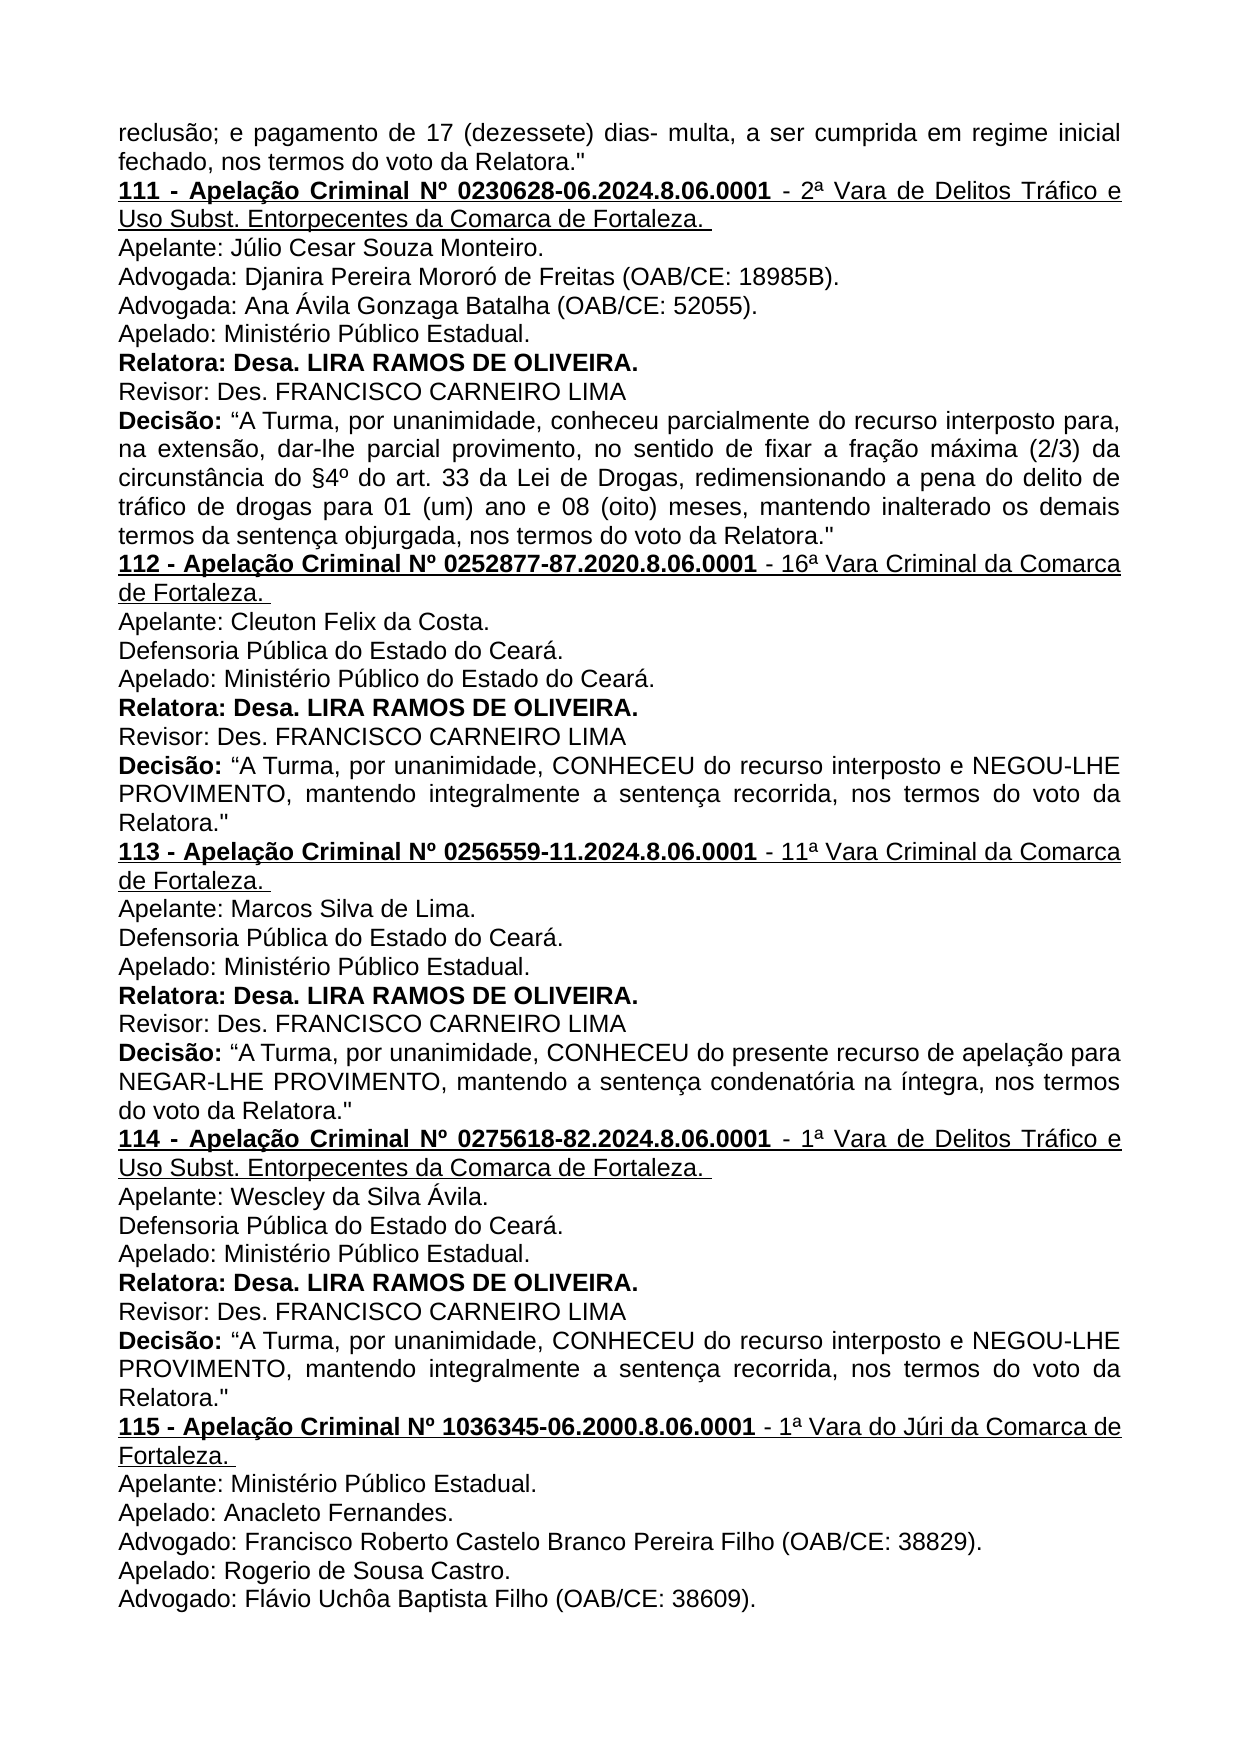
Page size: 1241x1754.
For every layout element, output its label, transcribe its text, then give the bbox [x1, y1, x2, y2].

text Advogada: Ana Ávila Gonzaga Batalha (OAB/CE: 52055). [118, 291, 1122, 319]
text Apelado: Rogerio de Sousa Castro. [118, 1556, 1122, 1584]
text reclusão; e pagamento de 17 (dezessete) dias- multa, a ser cumprida em regime inicial fechado, nos termos do voto da Relatora." [118, 118, 1122, 176]
text Advogada: Djanira Pereira Mororó de Freitas (OAB/CE: 18985B). [118, 262, 1122, 291]
text Decisão: “A Turma, por unanimidade, CONHECEU do recurso interposto e NEGOU-LHE PROVIMENTO, mantendo integralmente a sentença recorrida, nos termos do voto da Relatora." [118, 751, 1122, 837]
text Advogado: Flávio Uchôa Baptista Filho (OAB/CE: 38609). [118, 1584, 1122, 1613]
text 114 - Apelação Criminal Nº 0275618-82.2024.8.06.0001 - 1ª Vara de Delitos Tráfico e [118, 1124, 1122, 1149]
text Fortaleza. [118, 1438, 1122, 1469]
text Apelado: Ministério Público Estadual. [118, 319, 1122, 348]
text Defensoria Pública do Estado do Ceará. [118, 1211, 1122, 1239]
text Revisor: Des. FRANCISCO CARNEIRO LIMA [118, 377, 1122, 406]
text Apelado: Ministério Público Estadual. [118, 1239, 1122, 1268]
text Defensoria Pública do Estado do Ceará. [118, 636, 1122, 664]
text Apelante: Júlio Cesar Souza Monteiro. [118, 233, 1122, 262]
text Decisão: “A Turma, por unanimidade, CONHECEU do presente recurso de apelação para NEGAR-LHE PROVIMENTO, mantendo a sentença condenatória na íntegra, nos termos do voto da Relatora." [118, 1038, 1122, 1124]
text Apelante: Ministério Público Estadual. [118, 1469, 1122, 1498]
text Relatora: Desa. LIRA RAMOS DE OLIVEIRA. [118, 1268, 1122, 1297]
text Revisor: Des. FRANCISCO CARNEIRO LIMA [118, 1009, 1122, 1038]
text Apelante: Wescley da Silva Ávila. [118, 1182, 1122, 1211]
text 111 - Apelação Criminal Nº 0230628-06.2024.8.06.0001 - 2ª Vara de Delitos Tráfico e [118, 176, 1122, 201]
text Revisor: Des. FRANCISCO CARNEIRO LIMA [118, 1297, 1122, 1326]
text Uso Subst. Entorpecentes da Comarca de Fortaleza. [118, 202, 1122, 233]
text Defensoria Pública do Estado do Ceará. [118, 923, 1122, 952]
text 112 - Apelação Criminal Nº 0252877-87.2020.8.06.0001 - 16ª Vara Criminal da Comarca de Fortaleza. [118, 549, 1122, 607]
text Decisão: “A Turma, por unanimidade, conheceu parcialmente do recurso interposto para, na extensão, dar-lhe parcial provimento, no sentido de fixar a fração máxima (2/3) da circunstância do §4º do art. 33 da Lei de Drogas, redimensionando a pena do delito de tráfico de drogas para 01 (um) ano e 08 (oito) meses, mantendo inalterado os demais termos da sentença objurgada, nos termos do voto da Relatora." [118, 406, 1122, 549]
text Decisão: “A Turma, por unanimidade, CONHECEU do recurso interposto e NEGOU-LHE PROVIMENTO, mantendo integralmente a sentença recorrida, nos termos do voto da Relatora." [118, 1326, 1122, 1412]
text 115 - Apelação Criminal Nº 1036345-06.2000.8.06.0001 - 1ª Vara do Júri da Comarca de [118, 1412, 1122, 1437]
text Apelante: Cleuton Felix da Costa. [118, 607, 1122, 636]
text Revisor: Des. FRANCISCO CARNEIRO LIMA [118, 722, 1122, 751]
text Relatora: Desa. LIRA RAMOS DE OLIVEIRA. [118, 693, 1122, 722]
text Advogado: Francisco Roberto Castelo Branco Pereira Filho (OAB/CE: 38829). [118, 1527, 1122, 1556]
text Relatora: Desa. LIRA RAMOS DE OLIVEIRA. [118, 348, 1122, 377]
text Uso Subst. Entorpecentes da Comarca de Fortaleza. [118, 1151, 1122, 1182]
text Apelado: Ministério Público do Estado do Ceará. [118, 664, 1122, 693]
text Apelado: Ministério Público Estadual. [118, 952, 1122, 981]
text Relatora: Desa. LIRA RAMOS DE OLIVEIRA. [118, 981, 1122, 1009]
text Apelado: Anacleto Fernandes. [118, 1498, 1122, 1527]
text Apelante: Marcos Silva de Lima. [118, 894, 1122, 923]
text 113 - Apelação Criminal Nº 0256559-11.2024.8.06.0001 - 11ª Vara Criminal da Comarca de Fortaleza. [118, 837, 1122, 894]
